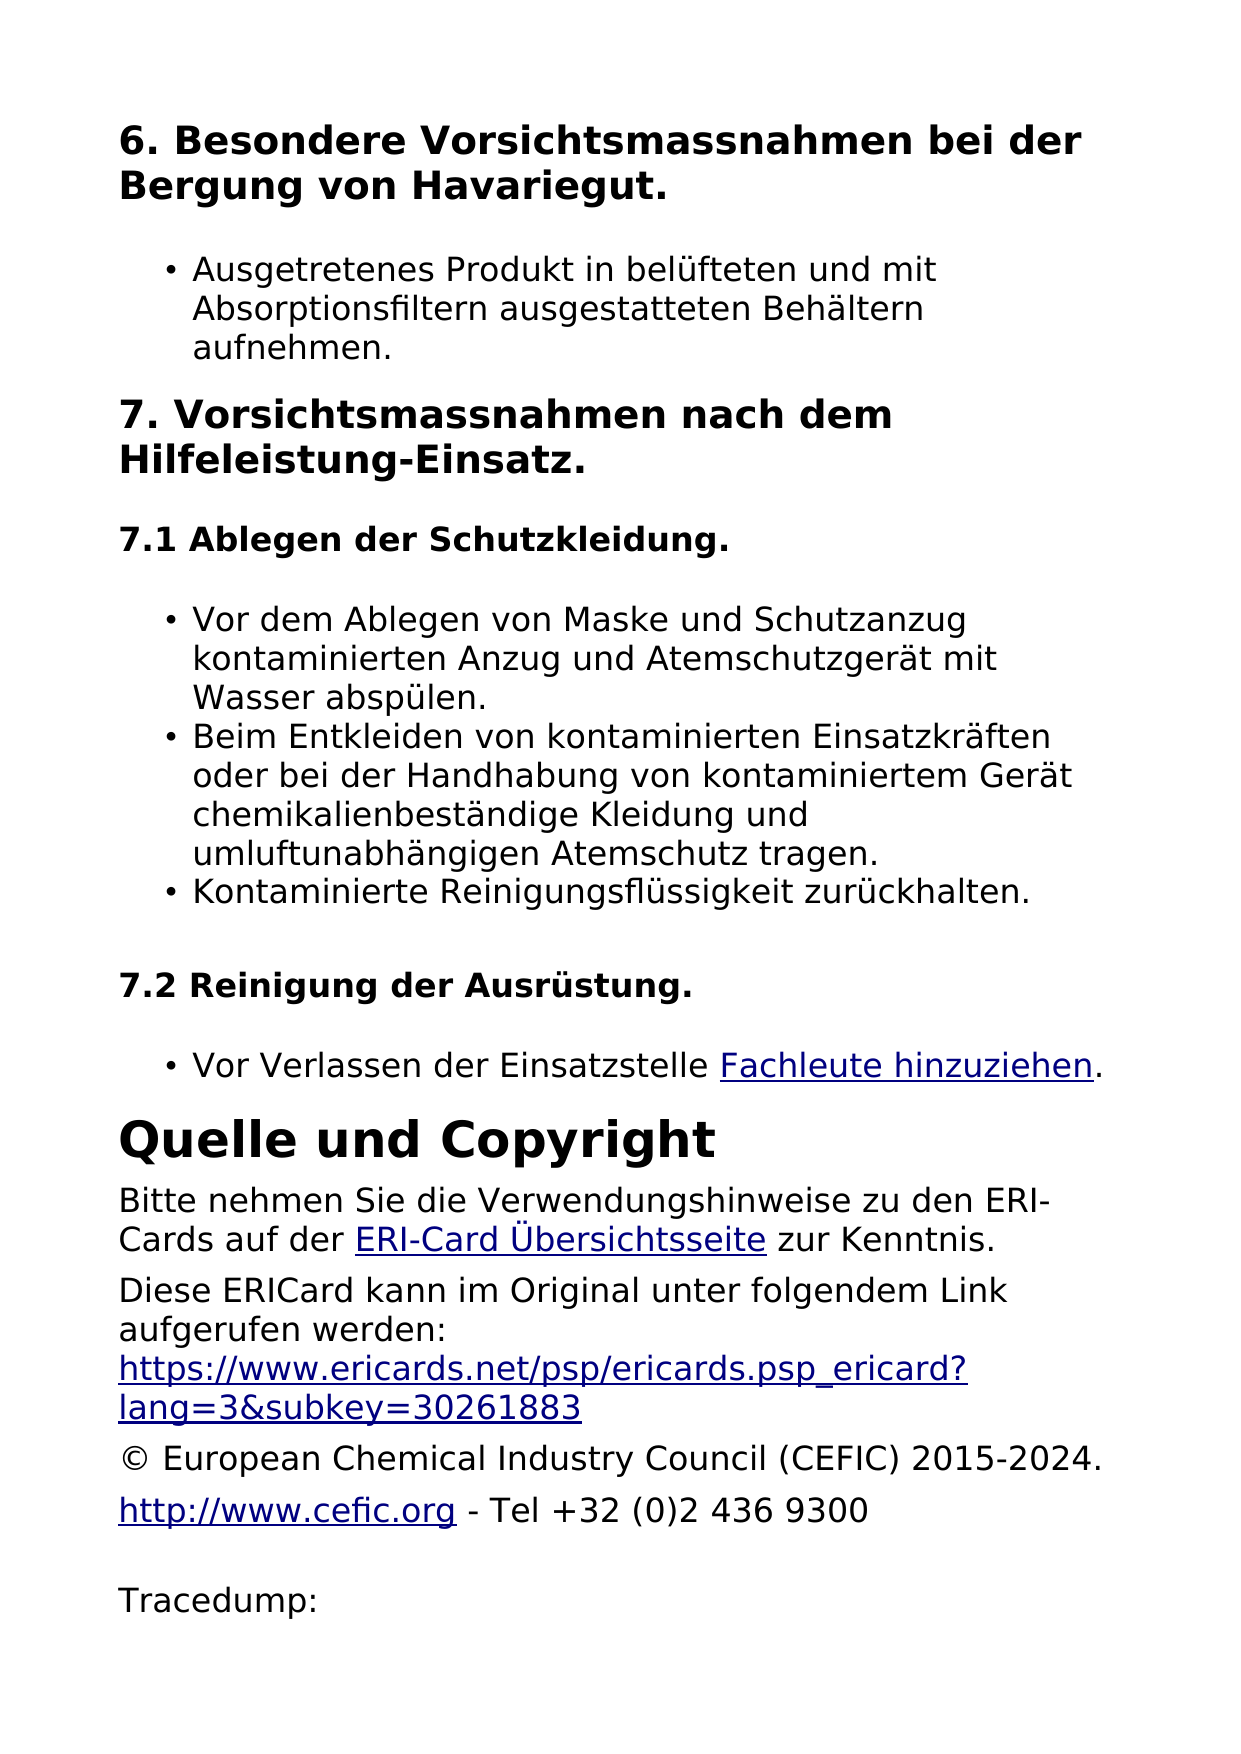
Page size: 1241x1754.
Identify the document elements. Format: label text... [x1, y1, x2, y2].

list Vor Verlassen der Einsatzstelle Fachleute hinzuziehen. [177, 1047, 1122, 1086]
subtitle Quelle und Copyright [118, 1111, 1122, 1169]
text Tracedump: [118, 1542, 1122, 1620]
list Ausgetretenes Produkt in belüfteten und mit Absorptionsfiltern ausgestatteten Behältern aufnehmen. [177, 251, 1122, 367]
text Bitte nehmen Sie die Verwendungshinweise zu den ERI-Cards auf der ERI-Card Übersichtsseite zur Kenntnis. [118, 1182, 1122, 1259]
text http://www.cefic.org - Tel +32 (0)2 436 9300 [118, 1491, 1122, 1530]
list Beim Entkleiden von kontaminierten Einsatzkräften oder bei der Handhabung von kontaminiertem Gerät chemikalienbeständige Kleidung und umluftunabhängigen Atemschutz tragen. [177, 717, 1122, 873]
list Vor dem Ablegen von Maske und Schutzanzug kontaminierten Anzug und Atemschutzgerät mit Wasser abspülen. [177, 601, 1122, 717]
text Diese ERICard kann im Original unter folgendem Link aufgerufen werden: https://www.ericards.net/psp/ericards.psp_ericard?lang=3&subkey=30261883 [118, 1272, 1122, 1427]
subtitle 7. Vorsichtsmassnahmen nach dem Hilfeleistung-Einsatz. [118, 392, 1122, 482]
list Kontaminierte Reinigungsflüssigkeit zurückhalten. [177, 873, 1122, 912]
text © European Chemical Industry Council (CEFIC) 2015-2024. [118, 1440, 1122, 1478]
subtitle 6. Besondere Vorsichtsmassnahmen bei der Bergung von Havariegut. [118, 118, 1122, 208]
subtitle 7.1 Ablegen der Schutzkleidung. [118, 520, 1122, 559]
subtitle 7.2 Reinigung der Ausrüstung. [118, 966, 1122, 1005]
